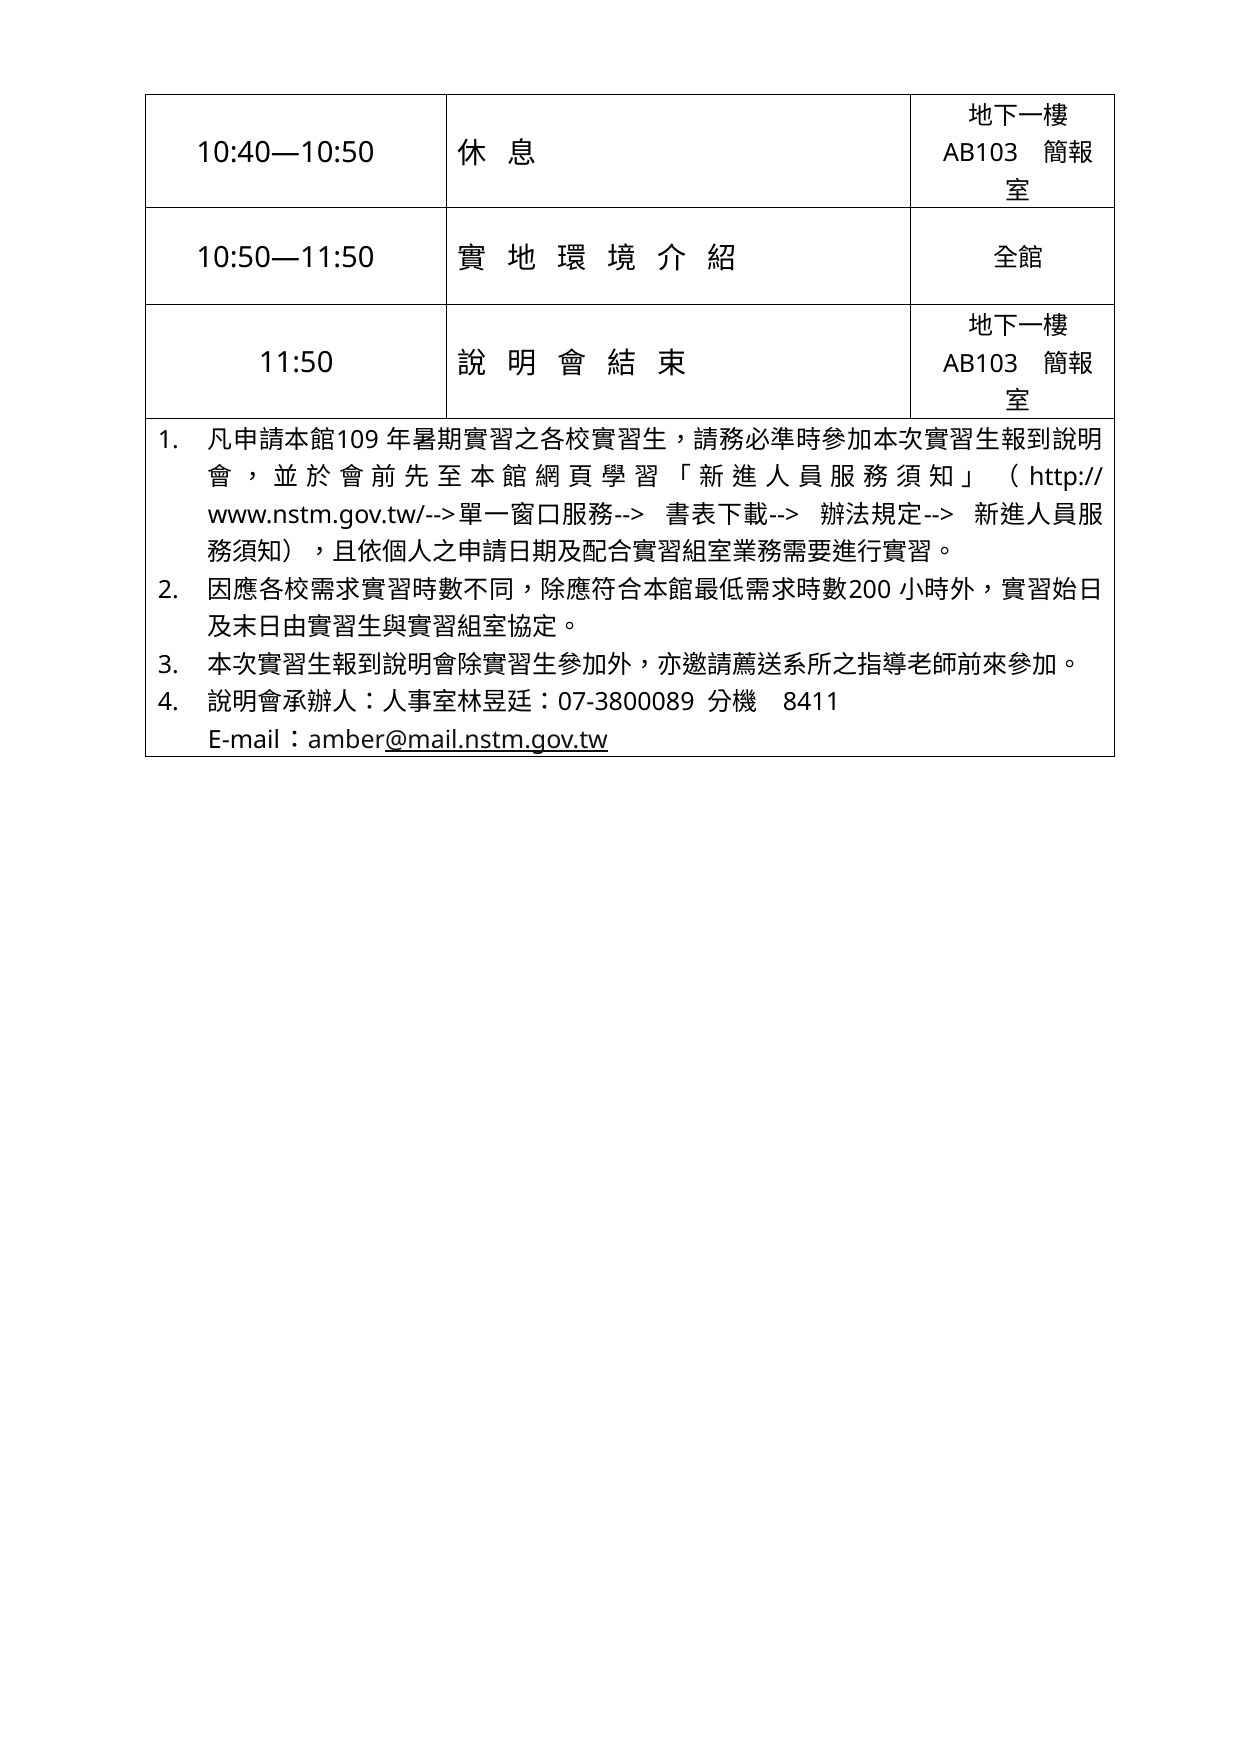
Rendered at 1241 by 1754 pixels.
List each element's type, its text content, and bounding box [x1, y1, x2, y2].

table_cell 實地環境介紹 [447, 208, 910, 304]
table_cell 地下一樓 AB103簡報室 [911, 305, 1114, 417]
table_cell 休息 [447, 95, 910, 207]
table_cell 凡申請本館109年暑期實習之各校實習生，請務必準時參加本次實習生報到說明會，並於會前先至本館網頁學習「新進人員服務須知」（http://www.nstm.gov.tw/-->單一窗口服務-->書表下載-->辦法規定-->新進人員服務須知），且依個人之申請日期及配合實習組室業務需要進行實習。 因應各校需求實習時數不同，除應符合本館最低需求時數200小時外，實習始日及末日由實習生與實習組室協定。 本次實習生報到說明會除實習生參加外，亦邀請薦送系所之指導老師前來參加。 說明會承辦人：人事室林昱廷：07-3800089分機 8411 E-mail：amber@mail.nstm.gov.tw [146, 419, 1114, 756]
table_cell 10:40—10:50 [146, 95, 446, 207]
table_cell 全館 [911, 208, 1114, 304]
table_cell 10:50—11:50 [146, 208, 446, 304]
table_cell 11:50 [146, 305, 446, 417]
table_cell 說明會結束 [447, 305, 910, 417]
table_cell 地下一樓 AB103簡報室 [911, 95, 1114, 207]
